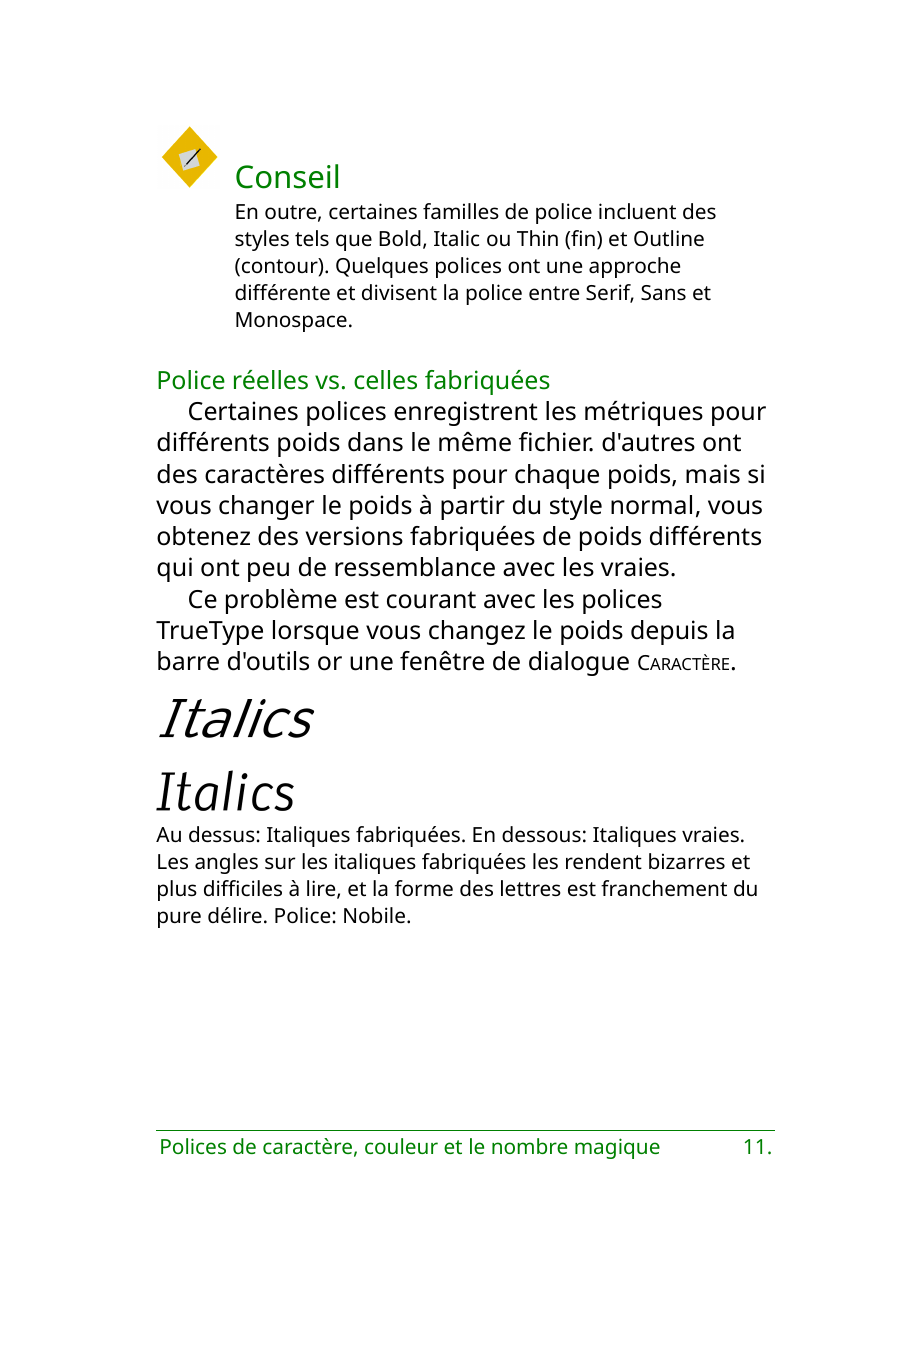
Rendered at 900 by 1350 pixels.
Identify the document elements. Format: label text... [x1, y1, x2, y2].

subtitle Police réelles vs. celles fabriquées [156, 364, 775, 396]
picture [156, 699, 315, 811]
text Certaines polices enregistrent les métriques pour différents poids dans le même fichier. d'autres ont des caractères différents pour chaque poids, mais si vous changer le poids à partir du style normal, vous obtenez des versions fabriquées de poids différents qui ont peu de ressemblance avec les vraies. [156, 396, 775, 583]
text En outre, certaines familles de police incluent des styles tels que Bold, Italic ou Thin (fin) et Outline (contour). Quelques polices ont une approche différente et divisent la police entre Serif, Sans et Monospace. [234, 198, 775, 333]
table_header [156, 699, 775, 812]
list Conseil [156, 125, 775, 198]
text Ce problème est courant avec les polices TrueType lorsque vous changez le poids depuis la barre d'outils or une fenêtre de dialogue Caractère. [156, 583, 775, 677]
table_cell Au dessus: Italiques fabriquées. En dessous: Italiques vraies. Les angles sur les italiques fabriquées les rendent bizarres et plus difficiles à lire, et la forme des lettres est franchement du pure délire. Police: Nobile. [156, 813, 775, 929]
picture [157, 125, 220, 189]
